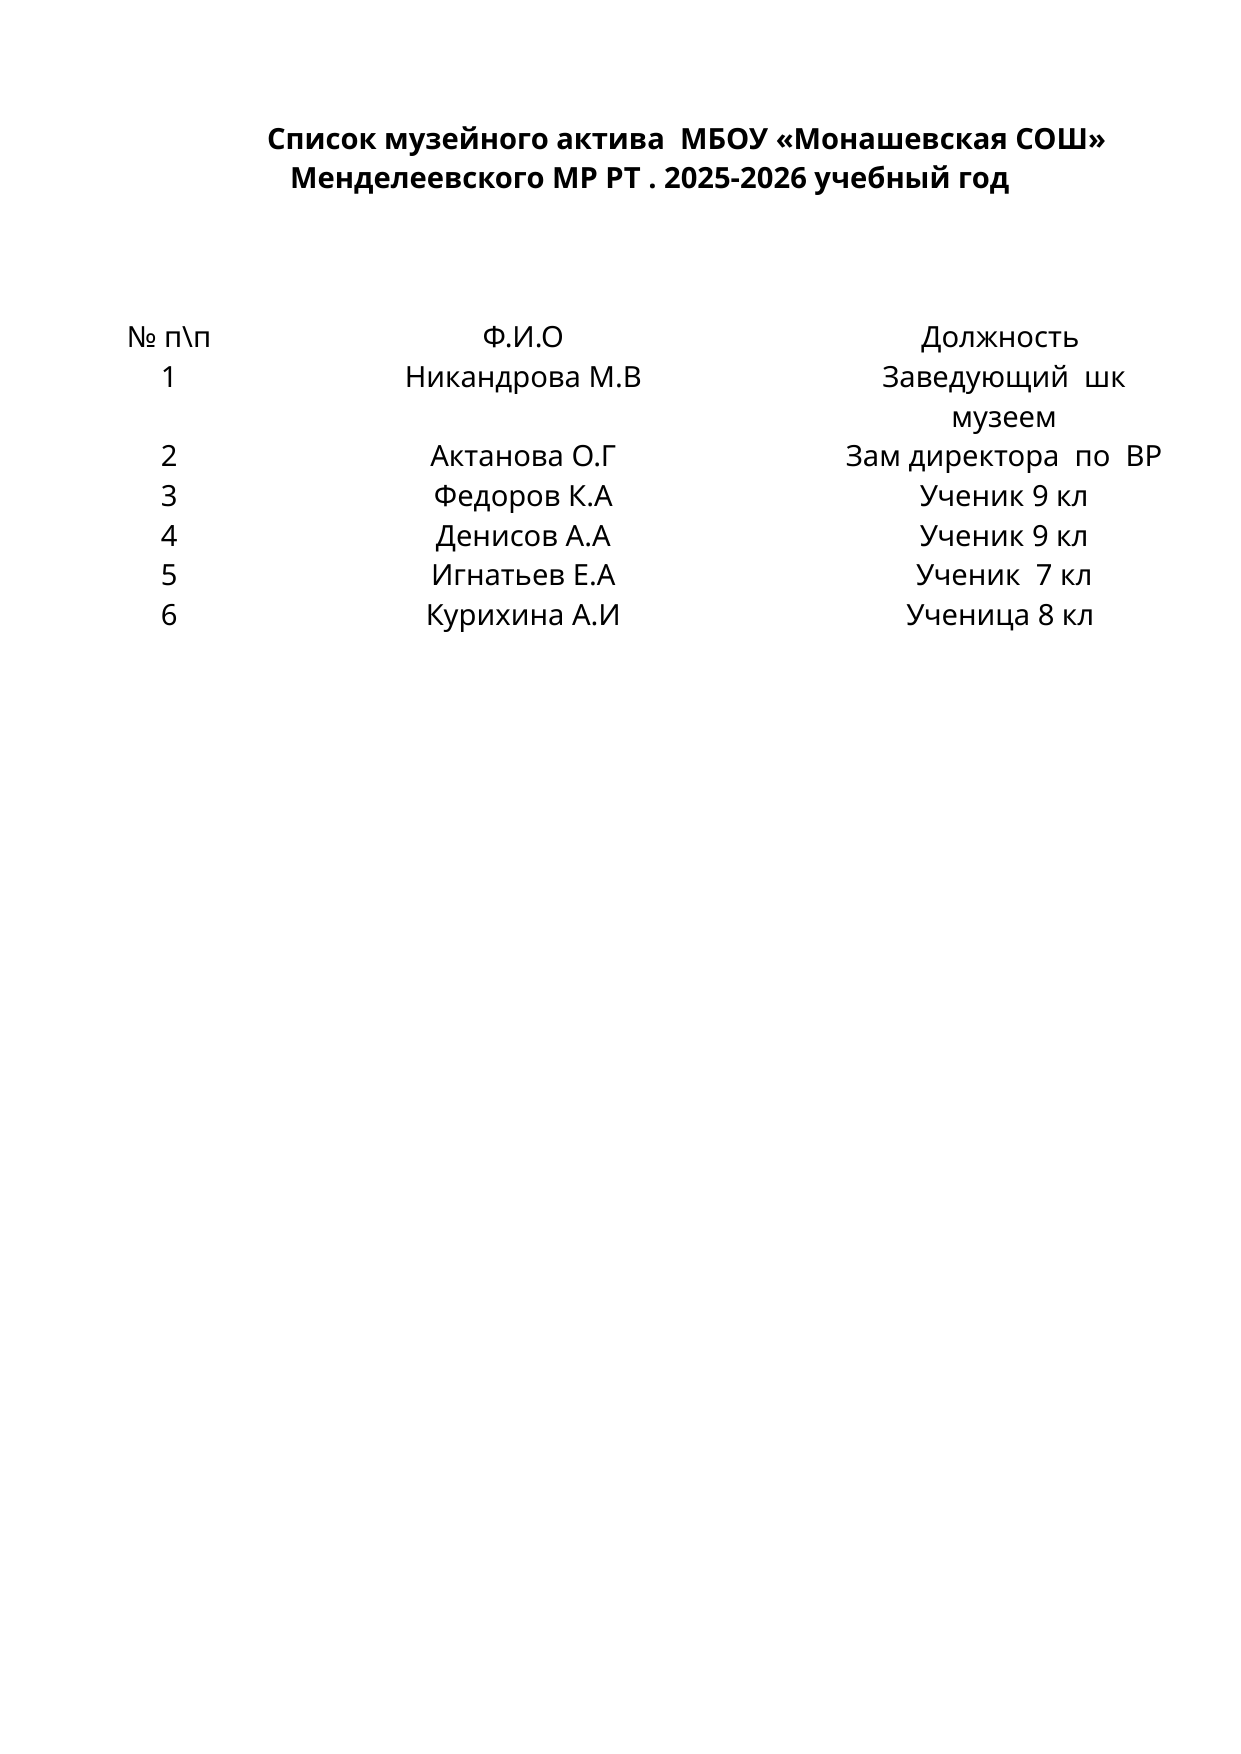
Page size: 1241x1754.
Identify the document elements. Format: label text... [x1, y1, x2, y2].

table_cell Ученик 9 кл [827, 515, 1181, 555]
table_cell 6 [118, 594, 219, 634]
table_header Ф.И.О [220, 317, 827, 356]
table_cell 2 [118, 436, 219, 475]
table_cell Зам директора по ВР [827, 436, 1181, 475]
text Список музейного актива МБОУ «Монашевская СОШ» Менделеевского МР РТ . 2025-2026 учебный год [118, 118, 1181, 197]
table_cell 1 [118, 356, 219, 436]
table_cell Курихина А.И [220, 594, 827, 634]
table_cell Ученик 9 кл [827, 475, 1181, 515]
table_cell Заведующий шк музеем [827, 356, 1181, 436]
table_cell Денисов А.А [220, 515, 827, 555]
table_header Должность [827, 317, 1181, 356]
table_cell Актанова О.Г [220, 436, 827, 475]
table_cell Никандрова М.В [220, 356, 827, 436]
table_cell Федоров К.А [220, 475, 827, 515]
table_cell 3 [118, 475, 219, 515]
table_cell 4 [118, 515, 219, 555]
table_cell Ученик 7 кл [827, 555, 1181, 594]
table_cell 5 [118, 555, 219, 594]
table_cell Ученица 8 кл [827, 594, 1181, 634]
table_header № п\п [118, 317, 219, 356]
table_cell Игнатьев Е.А [220, 555, 827, 594]
